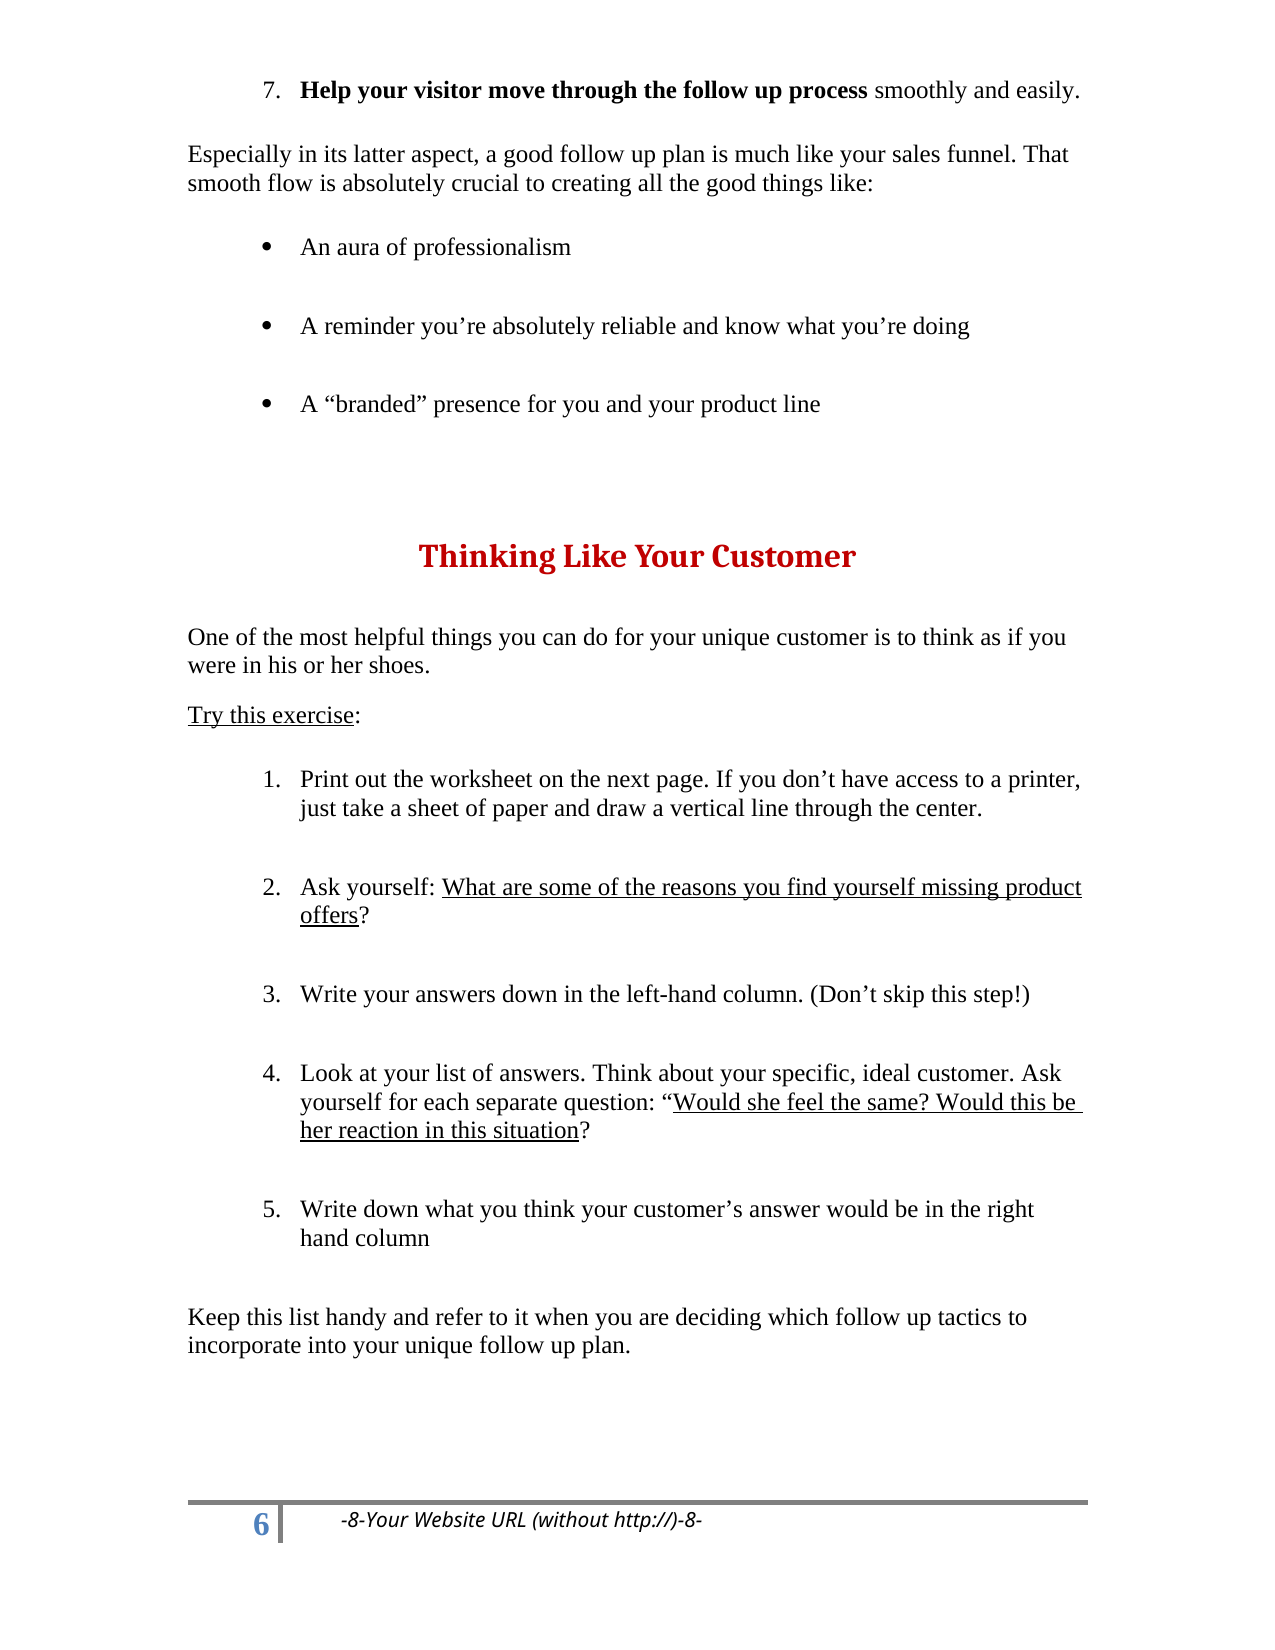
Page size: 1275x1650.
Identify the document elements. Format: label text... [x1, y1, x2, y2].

list A reminder you’re absolutely reliable and know what you’re doing [262, 311, 1087, 339]
list Write down what you think your customer’s answer would be in the right hand column [262, 1194, 1087, 1252]
list Print out the worksheet on the next page. If you don’t have access to a printer, just take a sheet of paper and draw a vertical line through the center. [262, 764, 1087, 822]
list Help your visitor move through the follow up process smoothly and easily. [262, 75, 1087, 104]
text Especially in its latter aspect, a good follow up plan is much like your sales funnel. That smooth flow is absolutely crucial to creating all the good things like: [187, 139, 1087, 197]
list Write your answers down in the left-hand column. (Don’t skip this step!) [262, 979, 1087, 1008]
text One of the most helpful things you can do for your unique customer is to think as if you were in his or her shoes. [187, 593, 1087, 679]
list A “branded” presence for you and your product line [262, 389, 1087, 418]
list An aura of professionalism [262, 232, 1087, 261]
list Ask yourself: What are some of the reasons you find yourself missing product offers? [262, 872, 1087, 929]
subtitle Thinking Like Your Customer [187, 538, 1087, 576]
text Try this exercise: [187, 700, 1087, 729]
text Keep this list handy and refer to it when you are deciding which follow up tactics to incorporate into your unique follow up plan. [187, 1302, 1087, 1359]
list Look at your list of answers. Think about your specific, ideal customer. Ask yourself for each separate question: “Would she feel the same? Would this be her reaction in this situation? [262, 1058, 1087, 1144]
